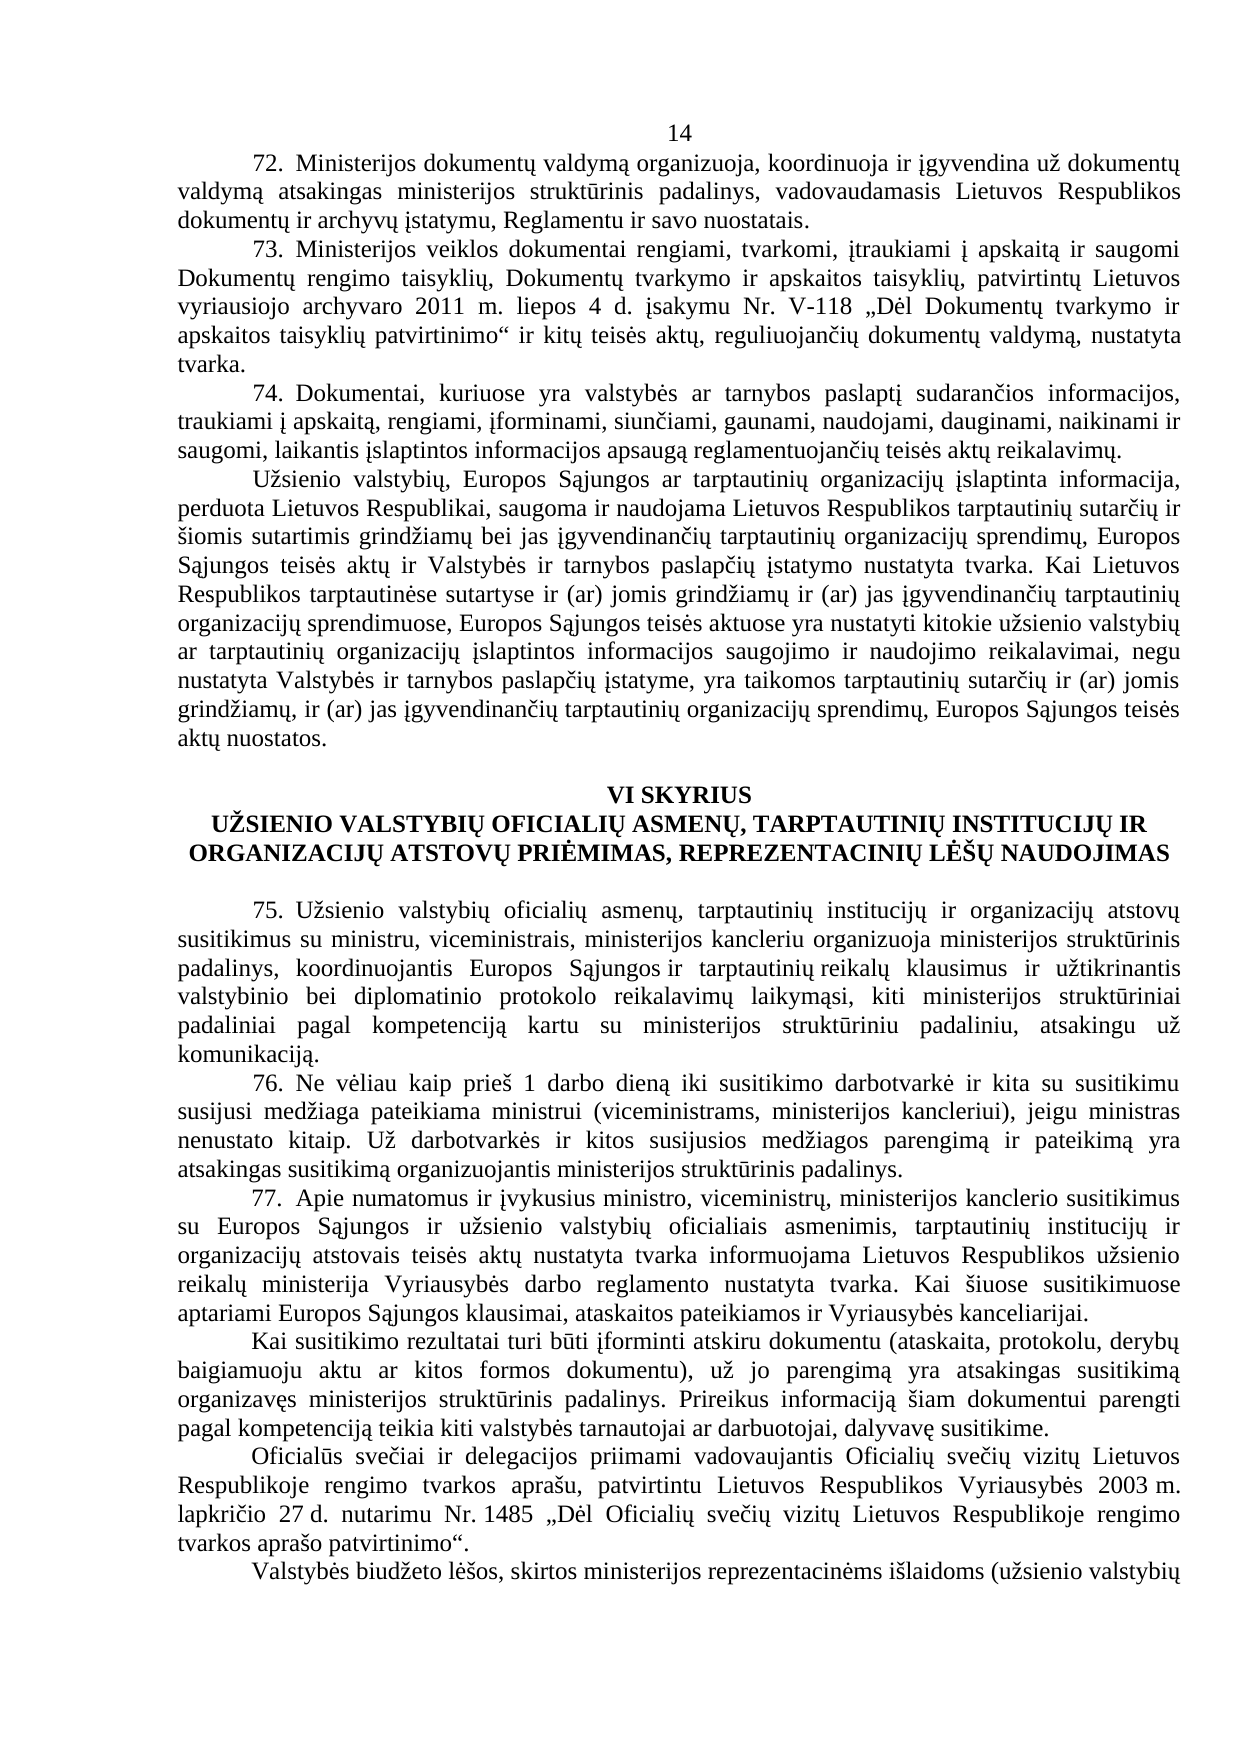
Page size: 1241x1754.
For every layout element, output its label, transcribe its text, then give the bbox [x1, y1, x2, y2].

text 77. Apie numatomus ir įvykusius ministro, viceministrų, ministerijos kanclerio susitikimus su Europos Sąjungos ir užsienio valstybių oficialiais asmenimis, tarptautinių institucijų ir organizacijų atstovais teisės aktų nustatyta tvarka informuojama Lietuvos Respublikos užsienio reikalų ministerija Vyriausybės darbo reglamento nustatyta tvarka. Kai šiuose susitikimuose aptariami Europos Sąjungos klausimai, ataskaitos pateikiamos ir Vyriausybės kanceliarijai. [177, 1183, 1181, 1326]
text 73. Ministerijos veiklos dokumentai rengiami, tvarkomi, įtraukiami į apskaitą ir saugomi Dokumentų rengimo taisyklių, Dokumentų tvarkymo ir apskaitos taisyklių, patvirtintų Lietuvos vyriausiojo archyvaro 2011 m. liepos 4 d. įsakymu Nr. V-118 „Dėl Dokumentų tvarkymo ir apskaitos taisyklių patvirtinimo“ ir kitų teisės aktų, reguliuojančių dokumentų valdymą, nustatyta tvarka. [177, 234, 1181, 378]
text 74. Dokumentai, kuriuose yra valstybės ar tarnybos paslaptį sudarančios informacijos, traukiami į apskaitą, rengiami, įforminami, siunčiami, gaunami, naudojami, dauginami, naikinami ir saugomi, laikantis įslaptintos informacijos apsaugą reglamentuojančių teisės aktų reikalavimų. [177, 378, 1181, 464]
text Kai susitikimo rezultatai turi būti įforminti atskiru dokumentu (ataskaita, protokolu, derybų baigiamuoju aktu ar kitos formos dokumentu), už jo parengimą yra atsakingas susitikimą organizavęs ministerijos struktūrinis padalinys. Prireikus informaciją šiam dokumentui parengti pagal kompetenciją teikia kiti valstybės tarnautojai ar darbuotojai, dalyvavę susitikime. [177, 1326, 1181, 1441]
text 75. Užsienio valstybių oficialių asmenų, tarptautinių institucijų ir organizacijų atstovų susitikimus su ministru, viceministrais, ministerijos kancleriu organizuoja ministerijos struktūrinis padalinys, koordinuojantis Europos Sąjungos ir tarptautinių reikalų klausimus ir užtikrinantis valstybinio bei diplomatinio protokolo reikalavimų laikymąsi, kiti ministerijos struktūriniai padaliniai pagal kompetenciją kartu su ministerijos struktūriniu padaliniu, atsakingu už komunikaciją. [177, 895, 1181, 1068]
text Valstybės biudžeto lėšos, skirtos ministerijos reprezentacinėms išlaidoms (užsienio valstybių [177, 1556, 1181, 1585]
text UŽSIENIO VALSTYBIŲ OFICIALIŲ ASMENŲ, TARPTAUTINIŲ INSTITUCIJŲ IR ORGANIZACIJŲ ATSTOVŲ PRIĖMIMAS, reprezentacinių lėšų naudojimas [177, 809, 1181, 866]
text Oficialūs svečiai ir delegacijos priimami vadovaujantis Oficialių svečių vizitų Lietuvos Respublikoje rengimo tvarkos aprašu, patvirtintu Lietuvos Respublikos Vyriausybės 2003 m. lapkričio 27 d. nutarimu Nr. 1485 „Dėl Oficialių svečių vizitų Lietuvos Respublikoje rengimo tvarkos aprašo patvirtinimo“. [177, 1441, 1181, 1556]
text Užsienio valstybių, Europos Sąjungos ar tarptautinių organizacijų įslaptinta informacija, perduota Lietuvos Respublikai, saugoma ir naudojama Lietuvos Respublikos tarptautinių sutarčių ir šiomis sutartimis grindžiamų bei jas įgyvendinančių tarptautinių organizacijų sprendimų, Europos Sąjungos teisės aktų ir Valstybės ir tarnybos paslapčių įstatymo nustatyta tvarka. Kai Lietuvos Respublikos tarptautinėse sutartyse ir (ar) jomis grindžiamų ir (ar) jas įgyvendinančių tarptautinių organizacijų sprendimuose, Europos Sąjungos teisės aktuose yra nustatyti kitokie užsienio valstybių ar tarptautinių organizacijų įslaptintos informacijos saugojimo ir naudojimo reikalavimai, negu nustatyta Valstybės ir tarnybos paslapčių įstatyme, yra taikomos tarptautinių sutarčių ir (ar) jomis grindžiamų, ir (ar) jas įgyvendinančių tarptautinių organizacijų sprendimų, Europos Sąjungos teisės aktų nuostatos. [177, 464, 1181, 751]
text 76. Ne vėliau kaip prieš 1 darbo dieną iki susitikimo darbotvarkė ir kita su susitikimu susijusi medžiaga pateikiama ministrui (viceministrams, ministerijos kancleriui), jeigu ministras nenustato kitaip. Už darbotvarkės ir kitos susijusios medžiagos parengimą ir pateikimą yra atsakingas susitikimą organizuojantis ministerijos struktūrinis padalinys. [177, 1068, 1181, 1183]
text 72. Ministerijos dokumentų valdymą organizuoja, koordinuoja ir įgyvendina už dokumentų valdymą atsakingas ministerijos struktūrinis padalinys, vadovaudamasis Lietuvos Respublikos dokumentų ir archyvų įstatymu, Reglamentu ir savo nuostatais. [177, 148, 1181, 234]
text VI SKYRIUS [177, 780, 1181, 809]
